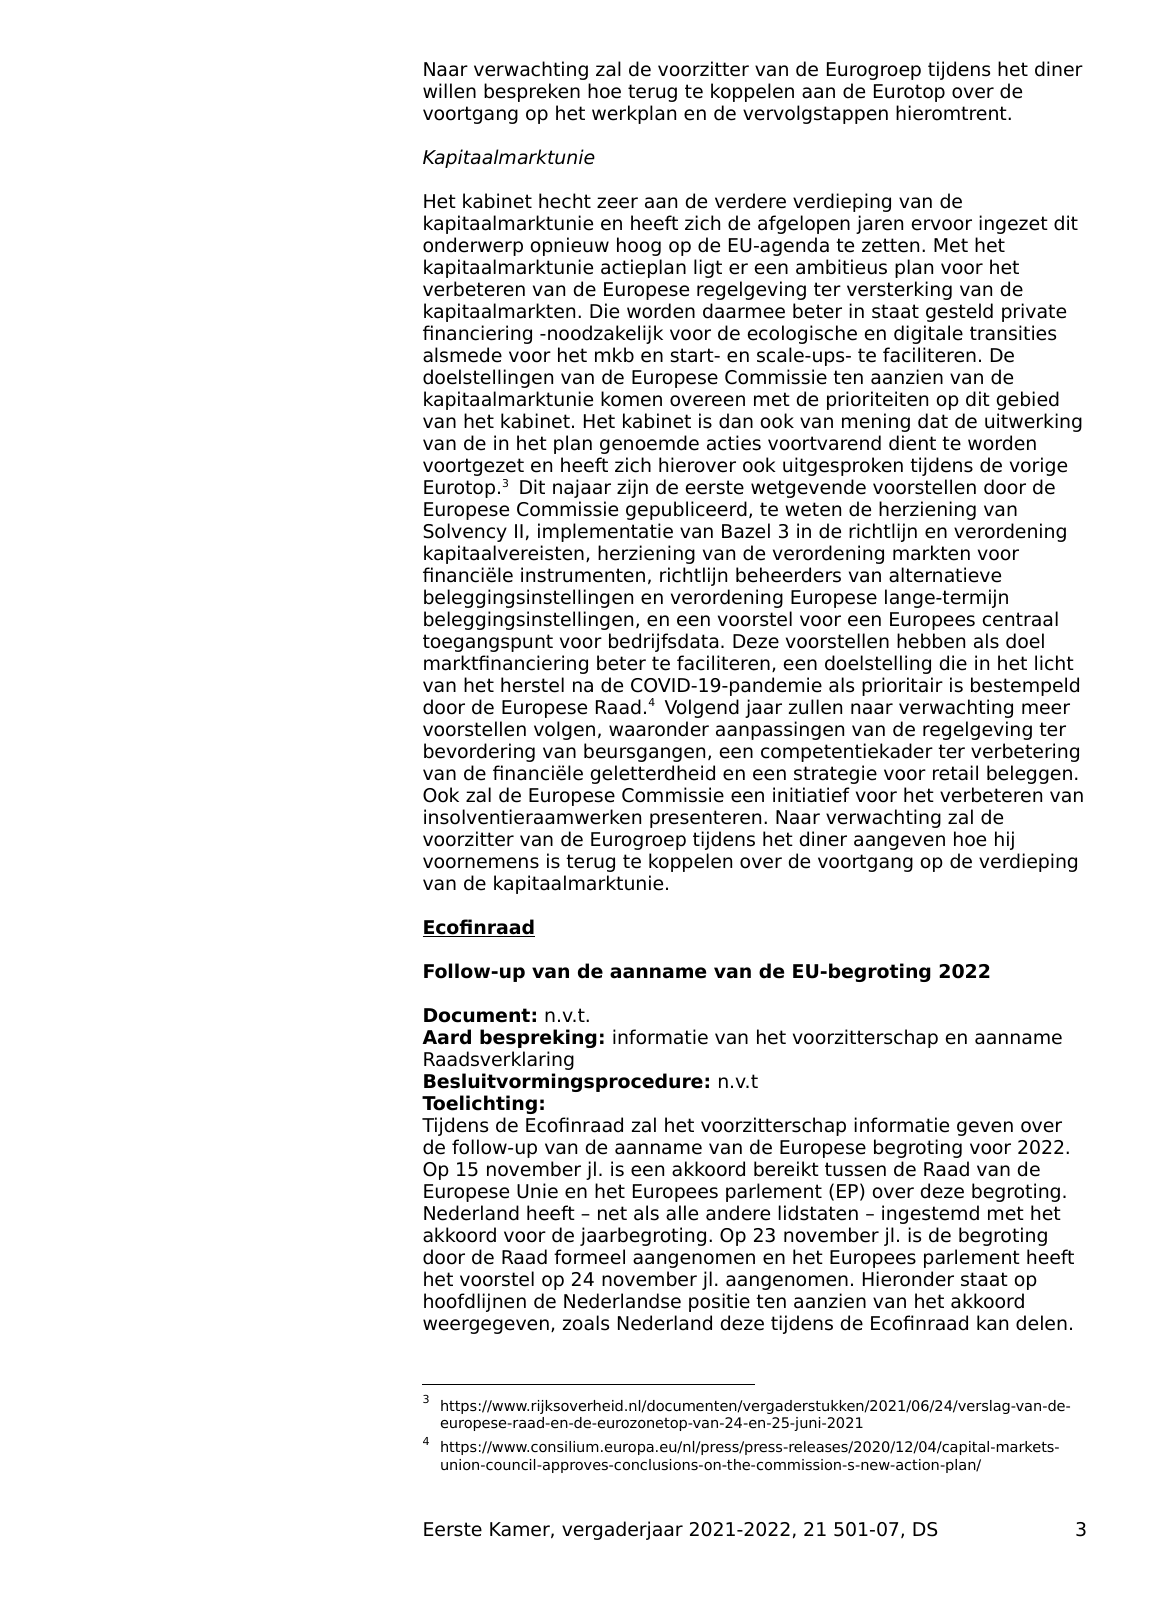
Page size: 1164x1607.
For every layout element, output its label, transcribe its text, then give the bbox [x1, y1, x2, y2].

subtitle Ecofinraad [422, 917, 1087, 939]
text https://www.rijksoverheid.nl/documenten/vergaderstukken/2021/06/24/verslag-van-de-europese-raad-en-de-eurozonetop-van-24-en-25-juni-2021 [422, 1393, 1087, 1432]
text Document: n.v.t. [422, 1005, 1087, 1027]
text https://www.consilium.europa.eu/nl/press/press-releases/2020/12/04/capital-markets-union-council-approves-conclusions-on-the-commission-s-new-action-plan/ [422, 1435, 1087, 1474]
text Besluitvormingsprocedure: n.v.t [422, 1071, 1087, 1093]
text Naar verwachting zal de voorzitter van de Eurogroep tijdens het diner willen bespreken hoe terug te koppelen aan de Eurotop over de voortgang op het werkplan en de vervolgstappen hieromtrent. [422, 59, 1087, 125]
text Aard bespreking: informatie van het voorzitterschap en aanname Raadsverklaring [422, 1027, 1087, 1071]
subtitle Kapitaalmarktunie [422, 147, 1087, 169]
subtitle Follow-up van de aanname van de EU-begroting 2022 [422, 961, 1087, 983]
text Tijdens de Ecofinraad zal het voorzitterschap informatie geven over de follow-up van de aanname van de Europese begroting voor 2022. Op 15 november jl. is een akkoord bereikt tussen de Raad van de Europese Unie en het Europees parlement (EP) over deze begroting. Nederland heeft – net als alle andere lidstaten – ingestemd met het akkoord voor de jaarbegroting. Op 23 november jl. is de begroting door de Raad formeel aangenomen en het Europees parlement heeft het voorstel op 24 november jl. aangenomen. Hieronder staat op hoofdlijnen de Nederlandse positie ten aanzien van het akkoord weergegeven, zoals Nederland deze tijdens de Ecofinraad kan delen. [422, 1115, 1087, 1335]
text Toelichting: [422, 1093, 1087, 1115]
text Het kabinet hecht zeer aan de verdere verdieping van de kapitaalmarktunie en heeft zich de afgelopen jaren ervoor ingezet dit onderwerp opnieuw hoog op de EU-agenda te zetten. Met het kapitaalmarktunie actieplan ligt er een ambitieus plan voor het verbeteren van de Europese regelgeving ter versterking van de kapitaalmarkten. Die worden daarmee beter in staat gesteld private financiering -noodzakelijk voor de ecologische en digitale transities alsmede voor het mkb en start- en scale-ups- te faciliteren. De doelstellingen van de Europese Commissie ten aanzien van de kapitaalmarktunie komen overeen met de prioriteiten op dit gebied van het kabinet. Het kabinet is dan ook van mening dat de uitwerking van de in het plan genoemde acties voortvarend dient te worden voortgezet en heeft zich hierover ook uitgesproken tijdens de vorige Eurotop. Dit najaar zijn de eerste wetgevende voorstellen door de Europese Commissie gepubliceerd, te weten de herziening van Solvency II, implementatie van Bazel 3 in de richtlijn en verordening kapitaalvereisten, herziening van de verordening markten voor financiële instrumenten, richtlijn beheerders van alternatieve beleggingsinstellingen en verordening Europese lange-termijn beleggingsinstellingen, en een voorstel voor een Europees centraal toegangspunt voor bedrijfsdata. Deze voorstellen hebben als doel marktfinanciering beter te faciliteren, een doelstelling die in het licht van het herstel na de COVID-19-pandemie als prioritair is bestempeld door de Europese Raad. Volgend jaar zullen naar verwachting meer voorstellen volgen, waaronder aanpassingen van de regelgeving ter bevordering van beursgangen, een competentiekader ter verbetering van de financiële geletterdheid en een strategie voor retail beleggen. Ook zal de Europese Commissie een initiatief voor het verbeteren van insolventieraamwerken presenteren. Naar verwachting zal de voorzitter van de Eurogroep tijdens het diner aangeven hoe hij voornemens is terug te koppelen over de voortgang op de verdieping van de kapitaalmarktunie. [422, 191, 1087, 895]
